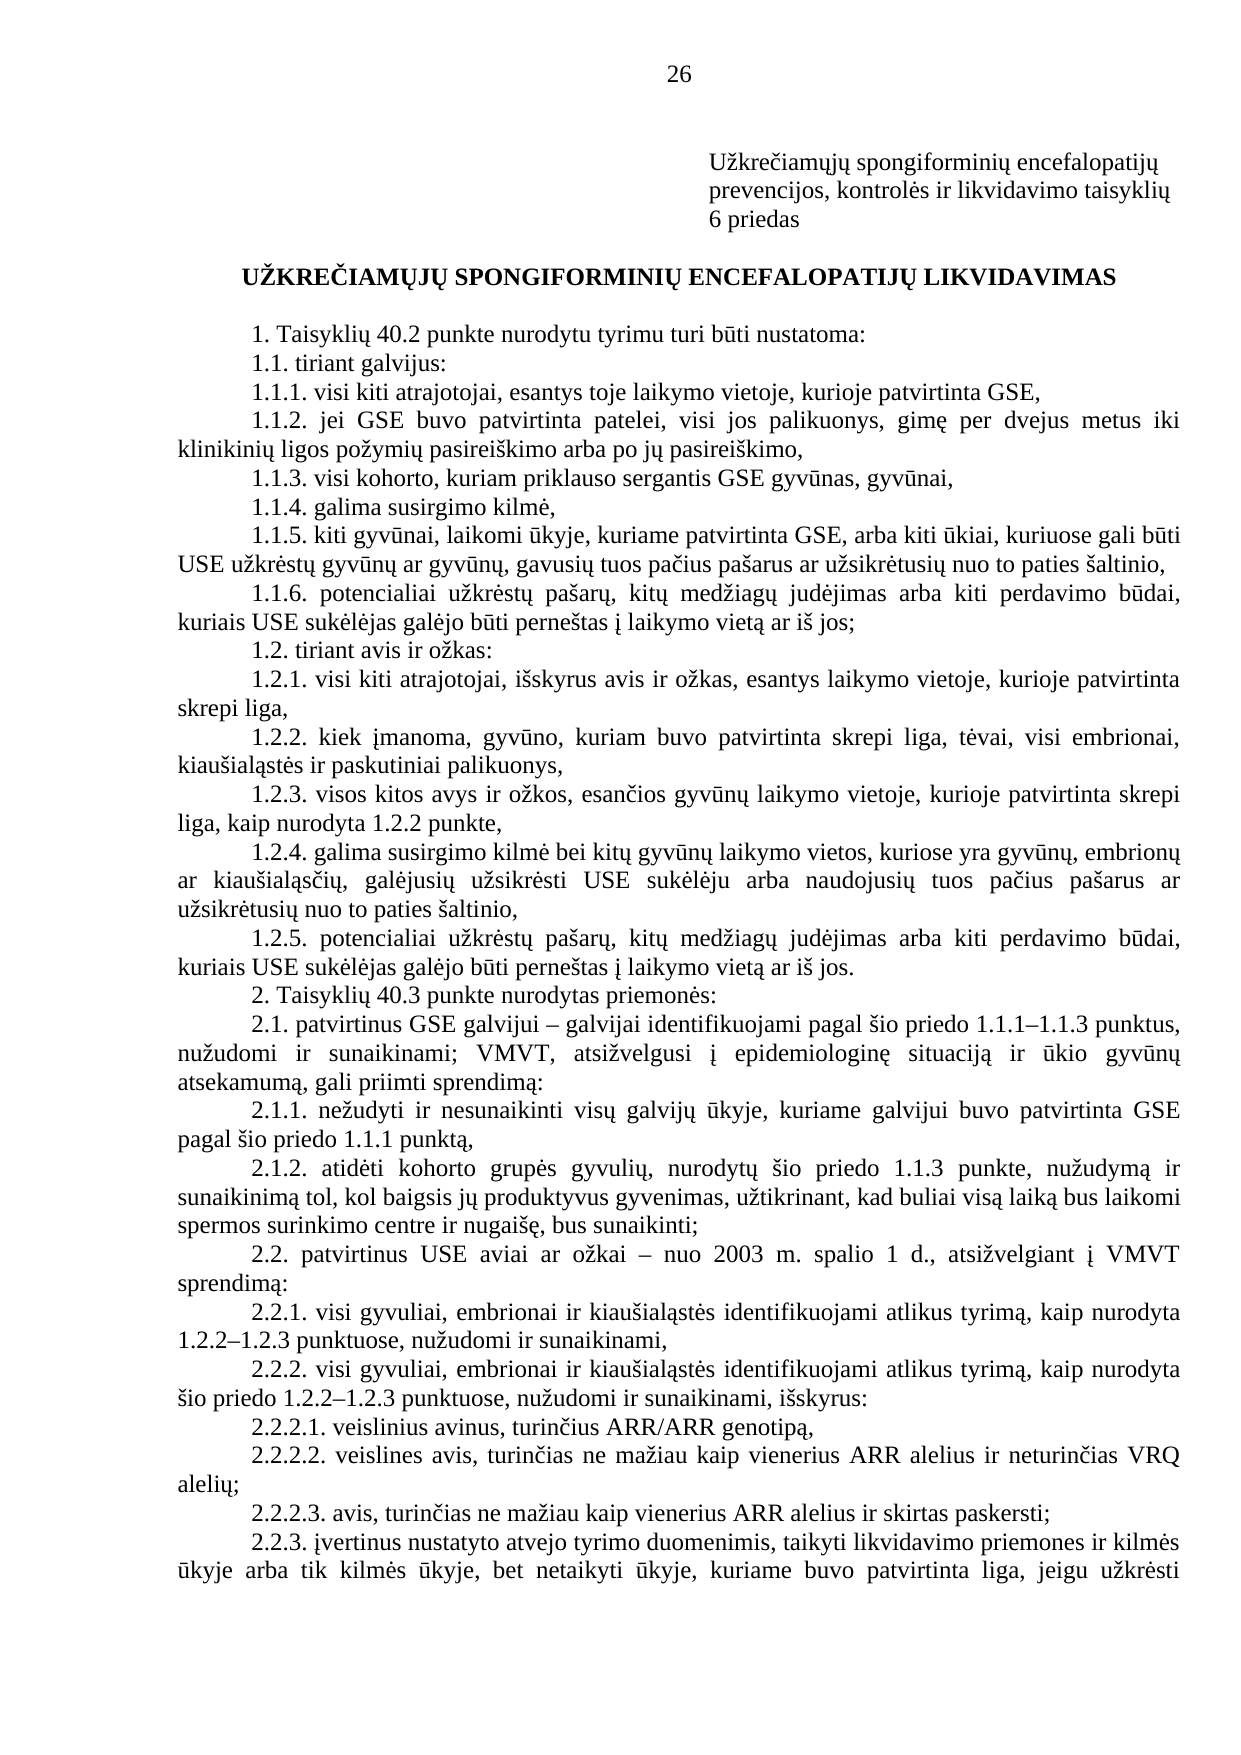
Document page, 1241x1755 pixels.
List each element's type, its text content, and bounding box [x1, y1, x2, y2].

text 6 priedas [177, 204, 1181, 233]
text 1.2.3. visos kitos avys ir ožkos, esančios gyvūnų laikymo vietoje, kurioje patvirtinta skrepi liga, kaip nurodyta 1.2.2 punkte, [177, 779, 1181, 837]
text 2.1.1. nežudyti ir nesunaikinti visų galvijų ūkyje, kuriame galvijui buvo patvirtinta GSE pagal šio priedo 1.1.1 punktą, [177, 1096, 1181, 1153]
text 1.1.5. kiti gyvūnai, laikomi ūkyje, kuriame patvirtinta GSE, arba kiti ūkiai, kuriuose gali būti USE užkrėstų gyvūnų ar gyvūnų, gavusių tuos pačius pašarus ar užsikrėtusių nuo to paties šaltinio, [177, 521, 1181, 578]
text 2.2.2.2. veislines avis, turinčias ne mažiau kaip vienerius ARR alelius ir neturinčias VRQ alelių; [177, 1441, 1181, 1498]
text 2.2. patvirtinus USE aviai ar ožkai – nuo 2003 m. spalio 1 d., atsižvelgiant į VMVT sprendimą: [177, 1239, 1181, 1297]
text 1. Taisyklių 40.2 punkte nurodytu tyrimu turi būti nustatoma: [177, 319, 1181, 348]
text 2.1.2. atidėti kohorto grupės gyvulių, nurodytų šio priedo 1.1.3 punkte, nužudymą ir sunaikinimą tol, kol baigsis jų produktyvus gyvenimas, užtikrinant, kad buliai visą laiką bus laikomi spermos surinkimo centre ir nugaišę, bus sunaikinti; [177, 1153, 1181, 1239]
text prevencijos, kontrolės ir likvidavimo taisyklių [177, 176, 1181, 204]
text 1.1.3. visi kohorto, kuriam priklauso sergantis GSE gyvūnas, gyvūnai, [177, 463, 1181, 492]
text 2.1. patvirtinus GSE galvijui – galvijai identifikuojami pagal šio priedo 1.1.1–1.1.3 punktus, nužudomi ir sunaikinami; VMVT, atsižvelgusi į epidemiologinę situaciją ir ūkio gyvūnų atsekamumą, gali priimti sprendimą: [177, 1009, 1181, 1096]
text 1.2.4. galima susirgimo kilmė bei kitų gyvūnų laikymo vietos, kuriose yra gyvūnų, embrionų ar kiaušialąsčių, galėjusių užsikrėsti USE sukėlėju arba naudojusių tuos pačius pašarus ar užsikrėtusių nuo to paties šaltinio, [177, 837, 1181, 923]
text 2.2.2.3. avis, turinčias ne mažiau kaip vienerius ARR alelius ir skirtas paskersti; [177, 1498, 1181, 1527]
text UŽKREČIAMŲJŲ SPONGIFORMINIŲ ENCEFALOPATIJŲ LIKVIDAVIMAS [177, 262, 1181, 291]
text 1.1. tiriant galvijus: [177, 348, 1181, 377]
text 1.2.2. kiek įmanoma, gyvūno, kuriam buvo patvirtinta skrepi liga, tėvai, visi embrionai, kiaušialąstės ir paskutiniai palikuonys, [177, 722, 1181, 779]
text 1.2. tiriant avis ir ožkas: [177, 636, 1181, 664]
text 2.2.2.1. veislinius avinus, turinčius ARR/ARR genotipą, [177, 1412, 1181, 1441]
text 1.2.5. potencialiai užkrėstų pašarų, kitų medžiagų judėjimas arba kiti perdavimo būdai, kuriais USE sukėlėjas galėjo būti perneštas į laikymo vietą ar iš jos. [177, 923, 1181, 981]
text 1.2.1. visi kiti atrajotojai, išskyrus avis ir ožkas, esantys laikymo vietoje, kurioje patvirtinta skrepi liga, [177, 664, 1181, 722]
text 2.2.2. visi gyvuliai, embrionai ir kiaušialąstės identifikuojami atlikus tyrimą, kaip nurodyta šio priedo 1.2.2–1.2.3 punktuose, nužudomi ir sunaikinami, išskyrus: [177, 1354, 1181, 1412]
text 2.2.3. įvertinus nustatyto atvejo tyrimo duomenimis, taikyti likvidavimo priemones ir kilmės ūkyje arba tik kilmės ūkyje, bet netaikyti ūkyje, kuriame buvo patvirtinta liga, jeigu užkrėsti [177, 1527, 1181, 1584]
text 1.1.2. jei GSE buvo patvirtinta patelei, visi jos palikuonys, gimę per dvejus metus iki klinikinių ligos požymių pasireiškimo arba po jų pasireiškimo, [177, 406, 1181, 463]
text 1.1.4. galima susirgimo kilmė, [177, 492, 1181, 521]
text 2. Taisyklių 40.3 punkte nurodytas priemonės: [177, 981, 1181, 1009]
text 1.1.6. potencialiai užkrėstų pašarų, kitų medžiagų judėjimas arba kiti perdavimo būdai, kuriais USE sukėlėjas galėjo būti perneštas į laikymo vietą ar iš jos; [177, 578, 1181, 636]
text 2.2.1. visi gyvuliai, embrionai ir kiaušialąstės identifikuojami atlikus tyrimą, kaip nurodyta 1.2.2–1.2.3 punktuose, nužudomi ir sunaikinami, [177, 1297, 1181, 1354]
text Užkrečiamųjų spongiforminių encefalopatijų [177, 147, 1181, 176]
text 1.1.1. visi kiti atrajotojai, esantys toje laikymo vietoje, kurioje patvirtinta GSE, [177, 377, 1181, 406]
